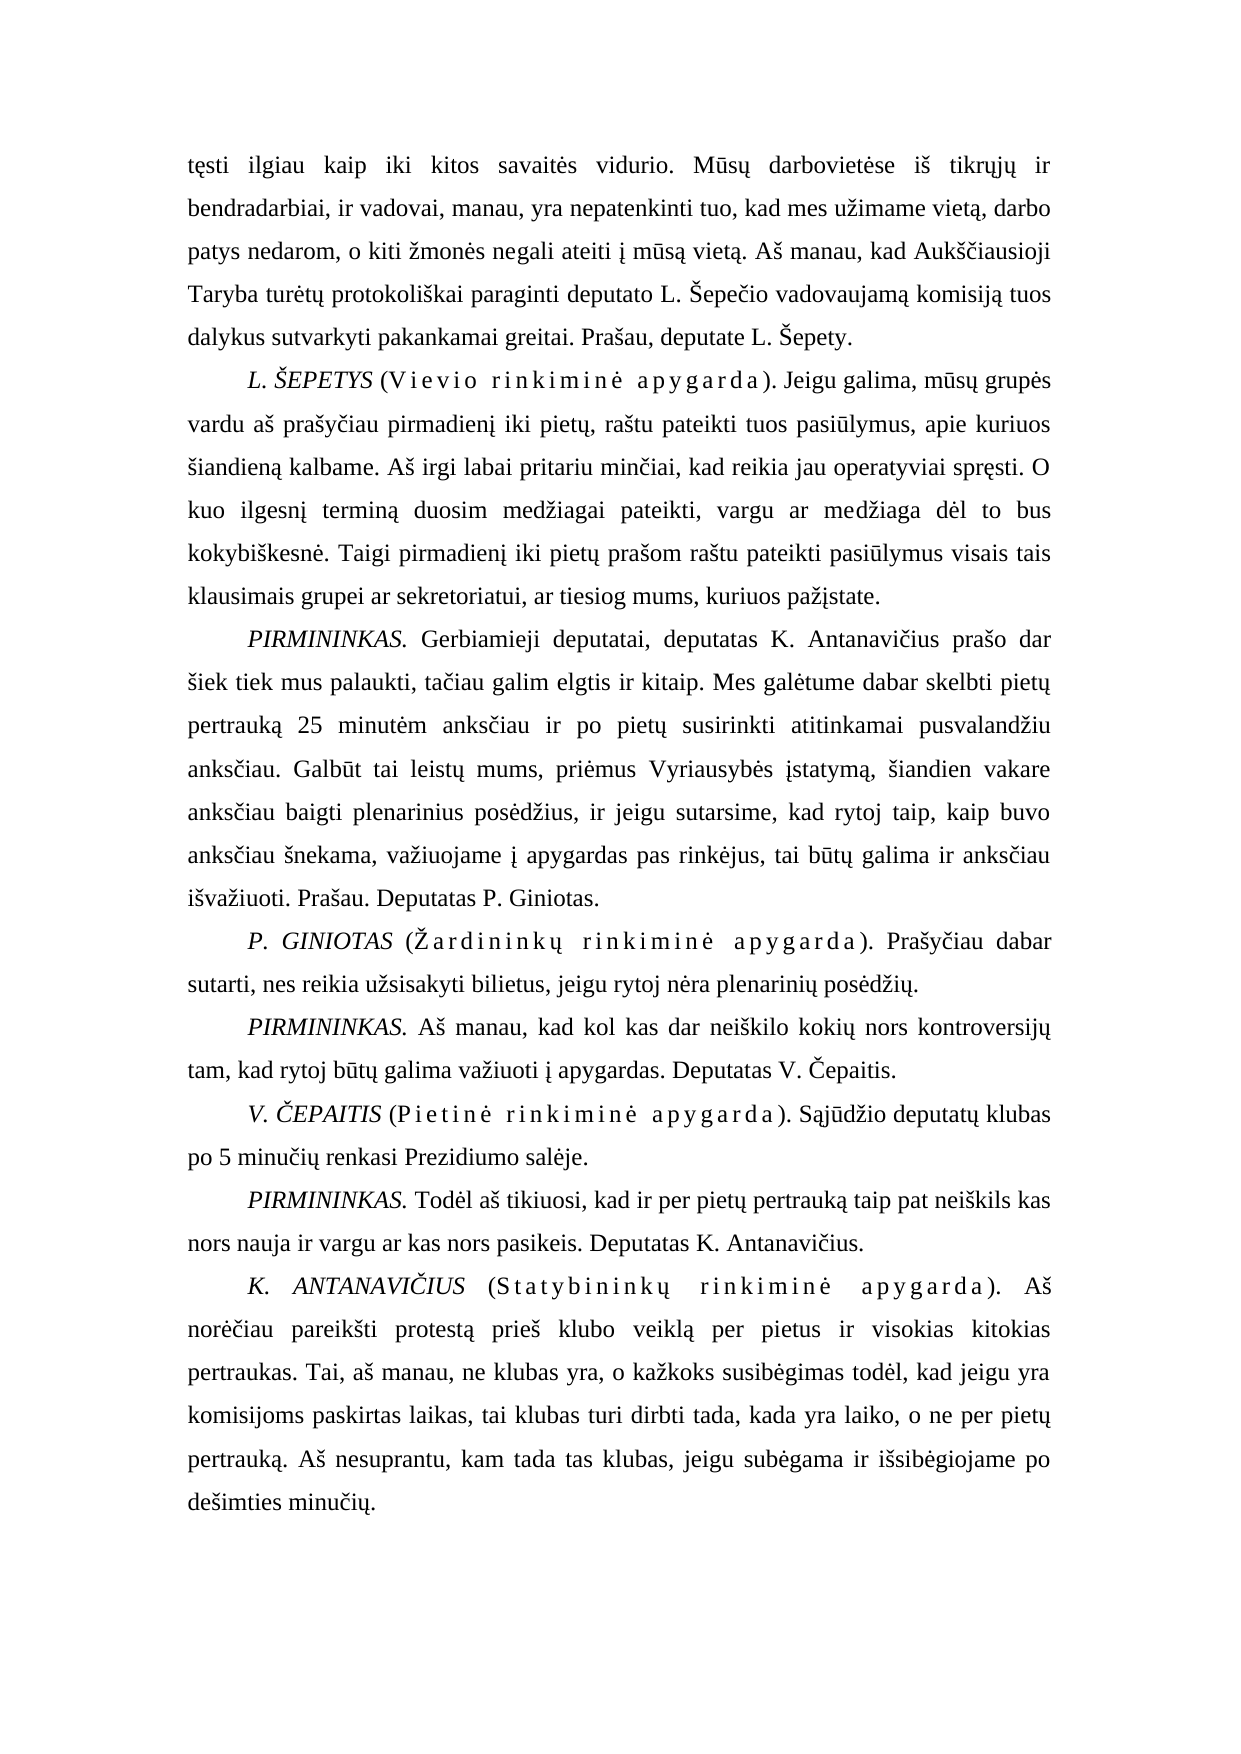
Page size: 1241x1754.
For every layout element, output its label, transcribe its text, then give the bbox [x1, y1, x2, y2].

text V. Čepaitis (Pietinė rinkiminė apygarda). Sąjūdžio deputatų klubas po 5 minučių renkasi Prezidiumo salėje. [187, 1099, 1052, 1171]
text P. Giniotas (Žardininkų rinkiminė apygarda). Prašyčiau dabar sutarti, nes reikia užsisakyti bilietus, jeigu rytoj nėra plenarinių posėdžių. [187, 926, 1052, 998]
text K. Antanavičius (Statybininkų rinkiminė apygarda). Aš norėčiau pareikšti protestą prieš klubo veiklą per pietus ir visokias kitokias pertraukas. Tai, aš manau, ne klubas yra, o kažkoks susibėgimas todėl, kad jeigu yra komisijoms paskirtas laikas, tai klubas turi dirbti tada, kada yra laiko, o ne per pietų pertrauką. Aš nesuprantu, kam tada tas klubas, jeigu subėgama ir išsibėgiojame po dešimties minučių. [187, 1271, 1052, 1516]
text Pirmininkas. Todėl aš tikiuosi, kad ir per pietų pertrauką taip pat neiškils kas nors nauja ir vargu ar kas nors pasikeis. Depu­tatas K. Antanavičius. [187, 1185, 1052, 1257]
text Pirmininkas. Gerbiamieji deputatai, deputatas K. Antanavičius prašo dar šiek tiek mus palaukti, tačiau galim elgtis ir kitaip. Mes galėtume dabar skelbti pietų pertrauką 25 minutėm anksčiau ir po pietų susirinkti atitinkamai pusvalandžiu anksčiau. Galbūt tai leistų mums, priėmus Vyriausybės įstatymą, šiandien vakare anksčiau baigti plenarinius posėdžius, ir jeigu sutarsime, kad rytoj taip, kaip buvo anksčiau šnekama, važiuojame į apygardas pas rinkėjus, tai būtų galima ir anksčiau išvažiuoti. Prašau. Deputatas P. Giniotas. [187, 624, 1052, 912]
text tęsti ilgiau kaip iki kitos savaitės vidurio. Mūsų darbovietėse iš tikrųjų ir bendradarbiai, ir vadovai, manau, yra nepatenkinti tuo, kad mes užimame vietą, darbo patys nedarom, o kiti žmonės ne­gali ateiti į mūsą vietą. Aš manau, kad Aukščiausioji Taryba tu­rėtų protokoliškai paraginti deputato L. Šepečio vadovaujamą komisiją tuos dalykus sutvarkyti pakankamai greitai. Prašau, deputate L. Šepety. [187, 150, 1052, 351]
text L. Šepetys (Vievio rinkiminė apygarda). Jeigu galima, mūsų grupės vardu aš prašyčiau pirmadienį iki pietų, raštu pateikti tuos pasiūlymus, apie kuriuos šiandieną kalbame. Aš irgi labai pritariu minčiai, kad reikia jau operatyviai spręsti. O kuo ilgesnį terminą duosim medžiagai pateikti, vargu ar me­džiaga dėl to bus kokybiškesnė. Taigi pirmadienį iki pietų pra­šom raštu pateikti pasiūlymus visais tais klausimais grupei ar sekretoriatui, ar tiesiog mums, kuriuos pažįstate. [187, 366, 1052, 610]
text Pirmininkas. Aš manau, kad kol kas dar neiškilo kokių nors kontroversijų tam, kad rytoj būtų galima važiuoti į apygardas. Deputatas V. Čepaitis. [187, 1012, 1052, 1084]
